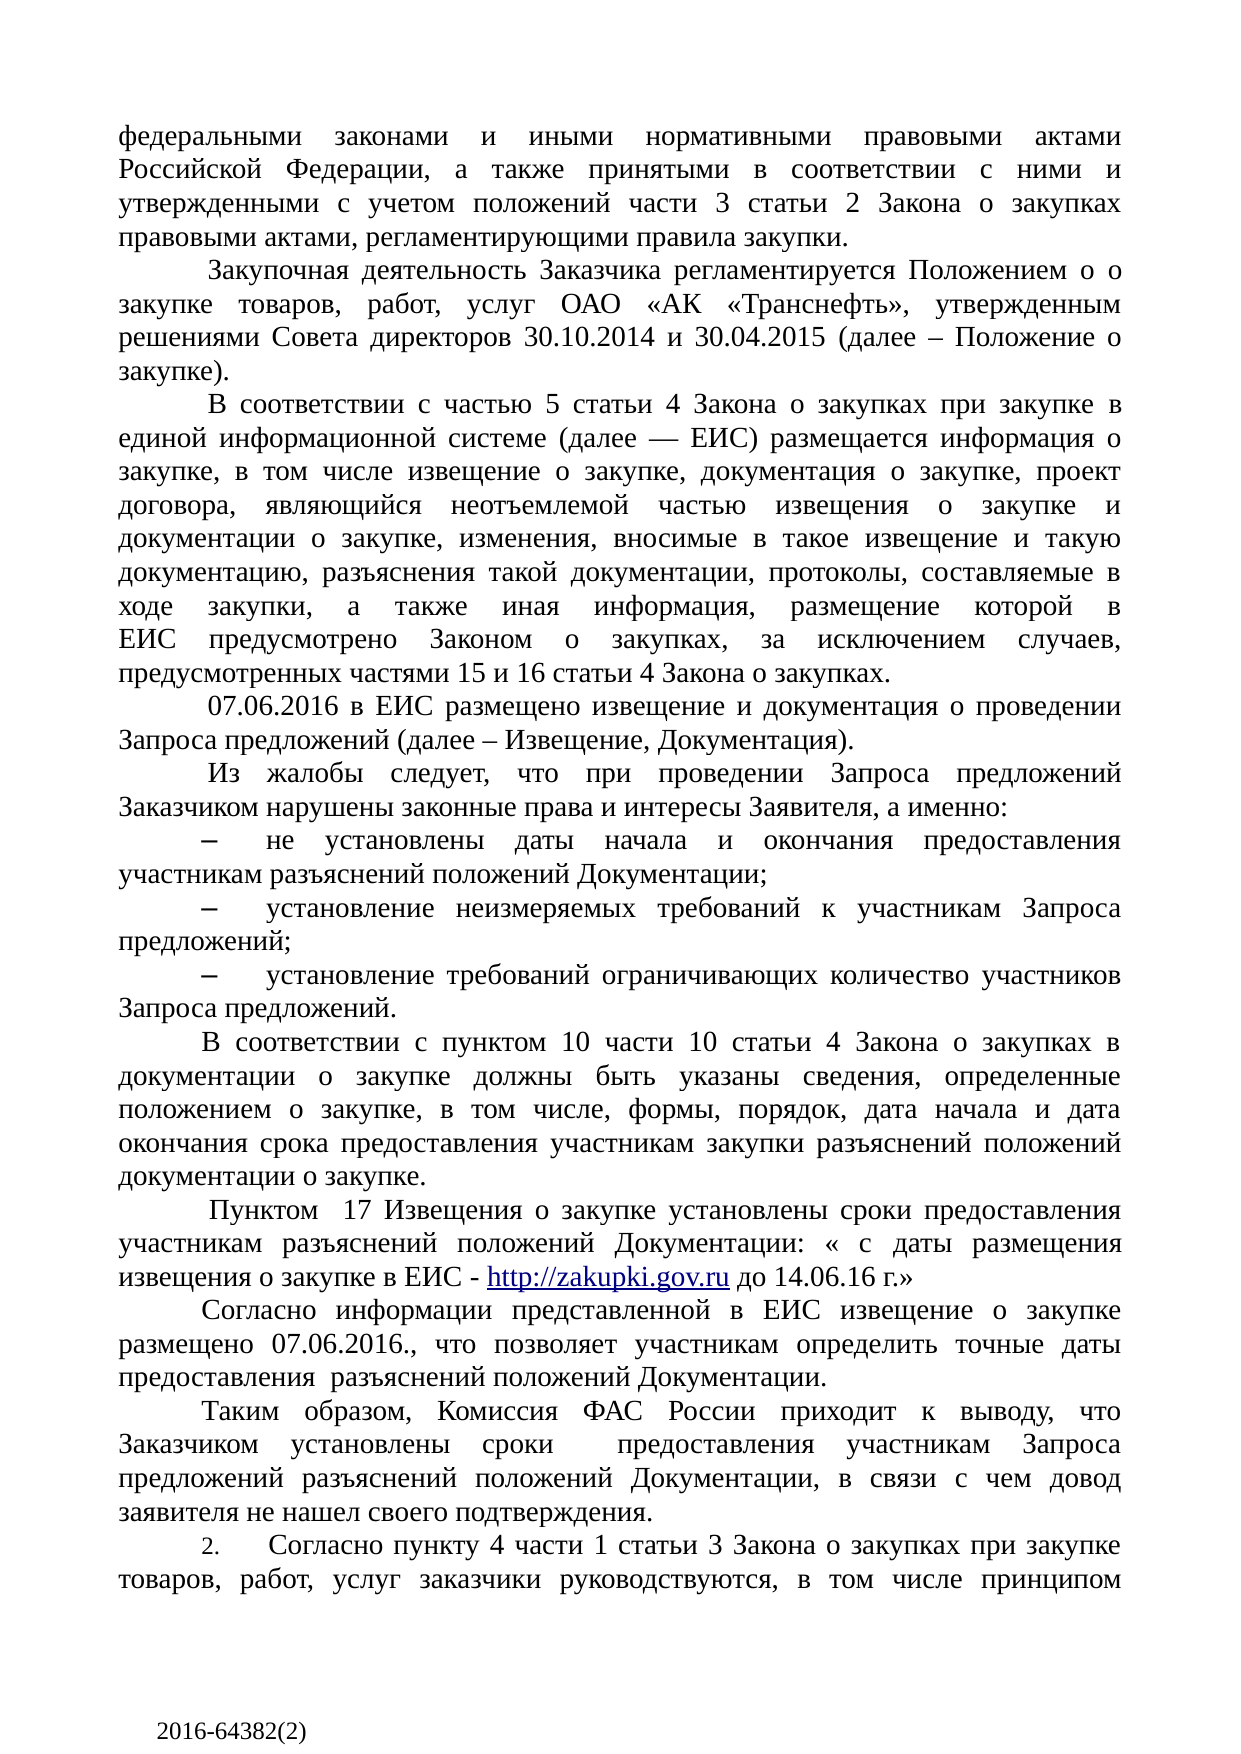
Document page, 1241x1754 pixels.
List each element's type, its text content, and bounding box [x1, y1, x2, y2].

text Согласно информации представленной в ЕИС извещение о закупке размещено 07.06.2016., что позволяет участникам определить точные даты предоставления разъяснений положений Документации. [118, 1292, 1122, 1393]
list установление неизмеряемых требований к участникам Запроса предложений; [118, 890, 1122, 957]
text Закупочная деятельность Заказчика регламентируется Положением о о закупке товаров, работ, услуг ОАО «АК «Транснефть», утвержденным решениями Совета директоров 30.10.2014 и 30.04.2015 (далее – Положение о закупке). [118, 252, 1122, 386]
text федеральными законами и иными нормативными правовыми актами Российской Федерации, а также принятыми в соответствии с ними и утвержденными с учетом положений части 3 статьи 2 Закона о закупках правовыми актами, регламентирующими правила закупки. [118, 118, 1122, 252]
list установление требований ограничивающих количество участников Запроса предложений. [118, 957, 1122, 1024]
text В соответствии с частью 5 статьи 4 Закона о закупках при закупке в единой информационной системе (далее — ЕИС) размещается информация о закупке, в том числе извещение о закупке, документация о закупке, проект договора, являющийся неотъемлемой частью извещения о закупке и документации о закупке, изменения, вносимые в такое извещение и такую документацию, разъяснения такой документации, протоколы, составляемые в ходе закупки, а также иная информация, размещение которой в ЕИС предусмотрено Законом о закупках, за исключением случаев, предусмотренных частями 15 и 16 статьи 4 Закона о закупках. [118, 386, 1122, 688]
text Таким образом, Комиссия ФАС России приходит к выводу, что Заказчиком установлены сроки предоставления участникам Запроса предложений разъяснений положений Документации, в связи с чем довод заявителя не нашел своего подтверждения. [118, 1393, 1122, 1527]
text В соответствии с пунктом 10 части 10 статьи 4 Закона о закупках в документации о закупке должны быть указаны сведения, определенные положением о закупке, в том числе, формы, порядок, дата начала и дата окончания срока предоставления участникам закупки разъяснений положений документации о закупке. [118, 1024, 1122, 1192]
list Согласно пункту 4 части 1 статьи 3 Закона о закупках при закупке товаров, работ, услуг заказчики руководствуются, в том числе принципом [118, 1527, 1122, 1594]
text Из жалобы следует, что при проведении Запроса предложений Заказчиком нарушены законные права и интересы Заявителя, а именно: [118, 755, 1122, 822]
list не установлены даты начала и окончания предоставления участникам разъяснений положений Документации; [118, 822, 1122, 890]
text 07.06.2016 в ЕИС размещено извещение и документация о проведении Запроса предложений (далее – Извещение, Документация). [118, 688, 1122, 755]
text Пунктом 17 Извещения о закупке установлены сроки предоставления участникам разъяснений положений Документации: « с даты размещения извещения о закупке в ЕИС - http://zakupki.gov.ru до 14.06.16 г.» [118, 1192, 1122, 1292]
